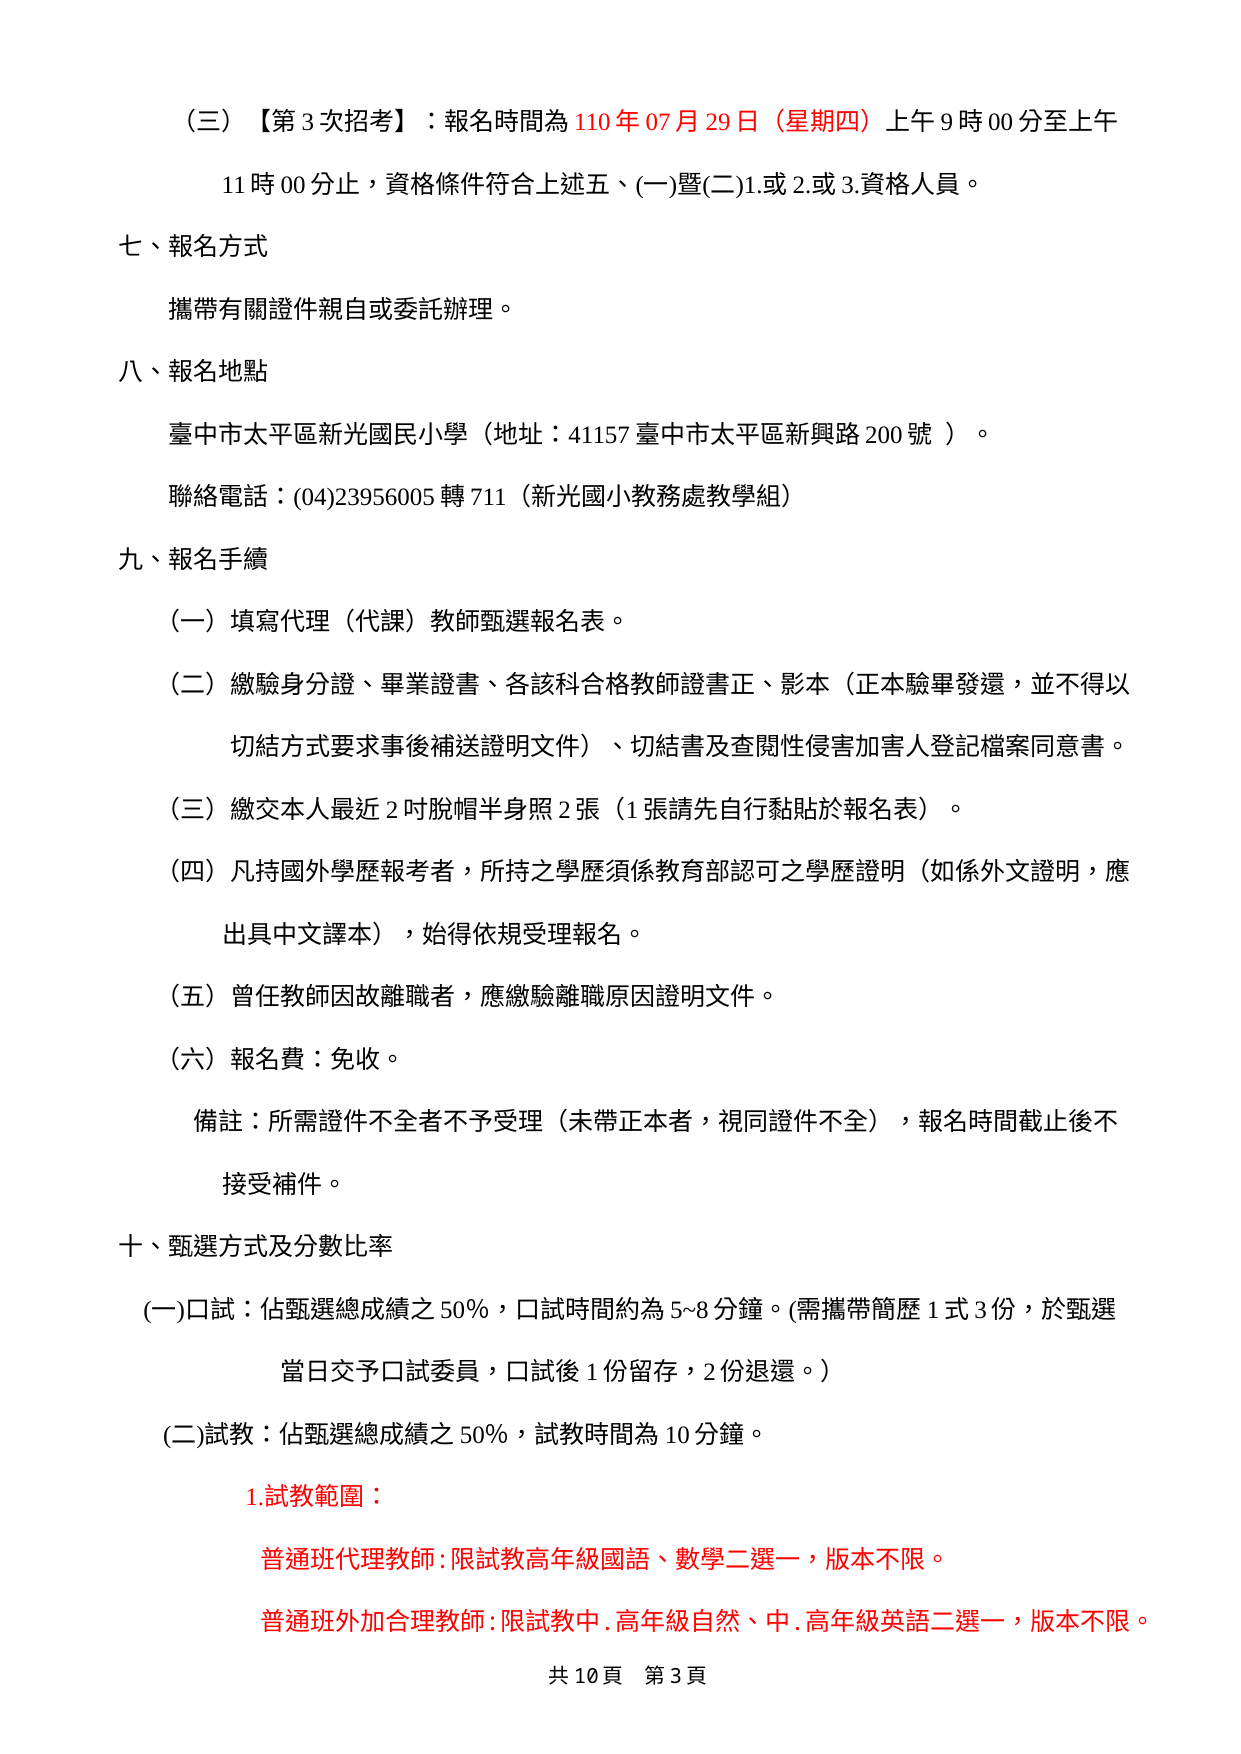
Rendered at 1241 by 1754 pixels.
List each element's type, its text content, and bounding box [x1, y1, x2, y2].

text 聯絡電話：(04)23956005轉711（新光國小教務處教學組） [168, 453, 1137, 516]
text （二）繳驗身分證、畢業證書、各該科合格教師證書正、影本（正本驗畢發還，並不得以切結方式要求事後補送證明文件）、切結書及查閱性侵害加害人登記檔案同意書。 [156, 641, 1137, 766]
text （五）曾任教師因故離職者，應繳驗離職原因證明文件。 [156, 953, 1137, 1016]
text 九、報名手續 [118, 516, 1137, 578]
text 普通班外加合理教師:限試教中.高年級自然、中.高年級英語二選一，版本不限。 [260, 1578, 1137, 1641]
text 八、報名地點 臺中市太平區新光國民小學（地址：41157臺中市太平區新興路200號 ）。 [118, 328, 1137, 453]
text (二)試教：佔甄選總成績之50％，試教時間為10分鐘。 [157, 1391, 1137, 1453]
text 十、甄選方式及分數比率 [118, 1203, 1137, 1266]
text 七、報名方式 攜帶有關證件親自或委託辦理。 [118, 203, 1137, 328]
text (一)口試：佔甄選總成績之50％，口試時間約為5~8分鐘。(需攜帶簡歷1式3份，於甄選當日交予口試委員，口試後1份留存，2份退還。） [118, 1266, 1137, 1391]
text 普通班代理教師:限試教高年級國語、數學二選一，版本不限。 [260, 1516, 1137, 1578]
text 備註：所需證件不全者不予受理（未帶正本者，視同證件不全），報名時間截止後不接受補件。 [156, 1078, 1137, 1203]
text （一）填寫代理（代課）教師甄選報名表。 [118, 578, 1137, 641]
text （三）繳交本人最近2吋脫帽半身照2張（1張請先自行黏貼於報名表）。 [156, 766, 1137, 828]
text （六）報名費：免收。 [156, 1016, 1137, 1078]
text （三）【第3次招考】：報名時間為110年07月29日（星期四）上午9時00分至上午11時00分止，資格條件符合上述五、(一)暨(二)1.或2.或3.資格人員。 [171, 78, 1137, 203]
text 1.試教範圍： [245, 1453, 1137, 1516]
text （四）凡持國外學歷報考者，所持之學歷須係教育部認可之學歷證明（如係外文證明，應出具中文譯本），始得依規受理報名。 [156, 828, 1137, 953]
